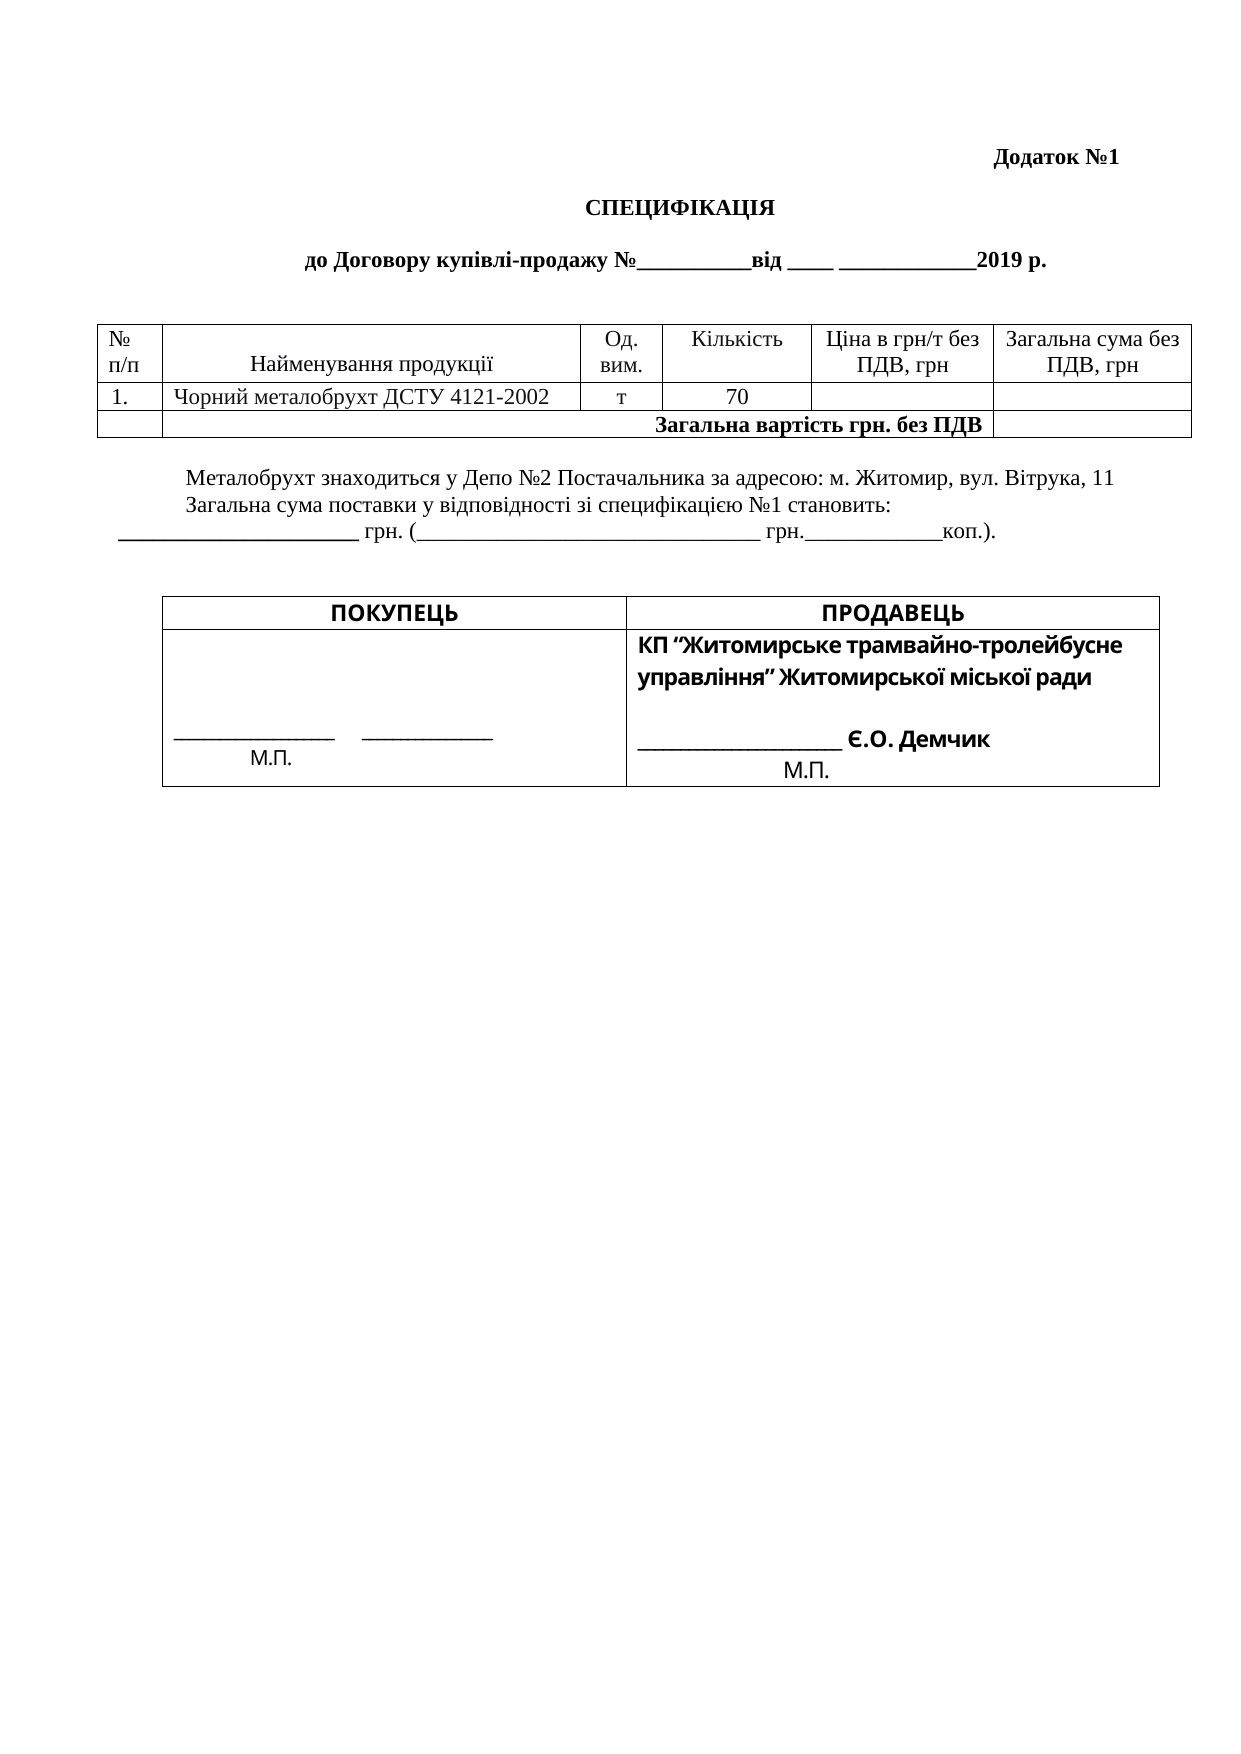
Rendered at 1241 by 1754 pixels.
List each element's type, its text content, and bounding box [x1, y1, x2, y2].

table_header Од. вим. [581, 325, 662, 382]
table_cell Загальна вартість грн. без ПДВ [163, 411, 993, 437]
text СПЕЦИФІКАЦІЯ [238, 194, 1122, 221]
table_cell [812, 383, 993, 409]
text Металобрухт знаходиться у Депо №2 Постачальника за адресою: м. Житомир, вул. Вітрука, 11 [118, 464, 1122, 491]
table_header ПОКУПЕЦЬ [163, 597, 626, 628]
table_header Ціна в грн/т без ПДВ, грн [812, 325, 993, 382]
text _____________________ грн. (______________________________ грн.____________коп.). [118, 517, 1122, 543]
table_header Найменування продукції [163, 325, 580, 382]
table_cell 70 [663, 383, 811, 409]
table_cell [994, 383, 1191, 409]
table_header ПРОДАВЕЦЬ [627, 597, 1159, 628]
table_cell т [581, 383, 662, 409]
table_header Кількість [663, 325, 811, 382]
text Додаток №1 [118, 143, 1119, 169]
text до Договору купівлі-продажу №__________від ____ ____________2019 р. [261, 246, 1090, 272]
table_cell [98, 411, 162, 437]
table_cell Чорний металобрухт ДСТУ 4121-2002 [163, 383, 580, 409]
table_cell _____________________ _________________ М.П. [163, 630, 626, 786]
table_header № п/п [98, 325, 162, 382]
table_cell КП “Житомирське трамвайно-тролейбусне управління” Житомирської міської ради ________________________ Є.О. Демчик М.П. [627, 630, 1159, 786]
table_cell [994, 411, 1191, 437]
text Загальна сума поставки у відповідності зі специфікацією №1 становить: [118, 491, 1122, 517]
table_header Загальна сума без ПДВ, грн [994, 325, 1191, 382]
table_cell [98, 383, 162, 409]
